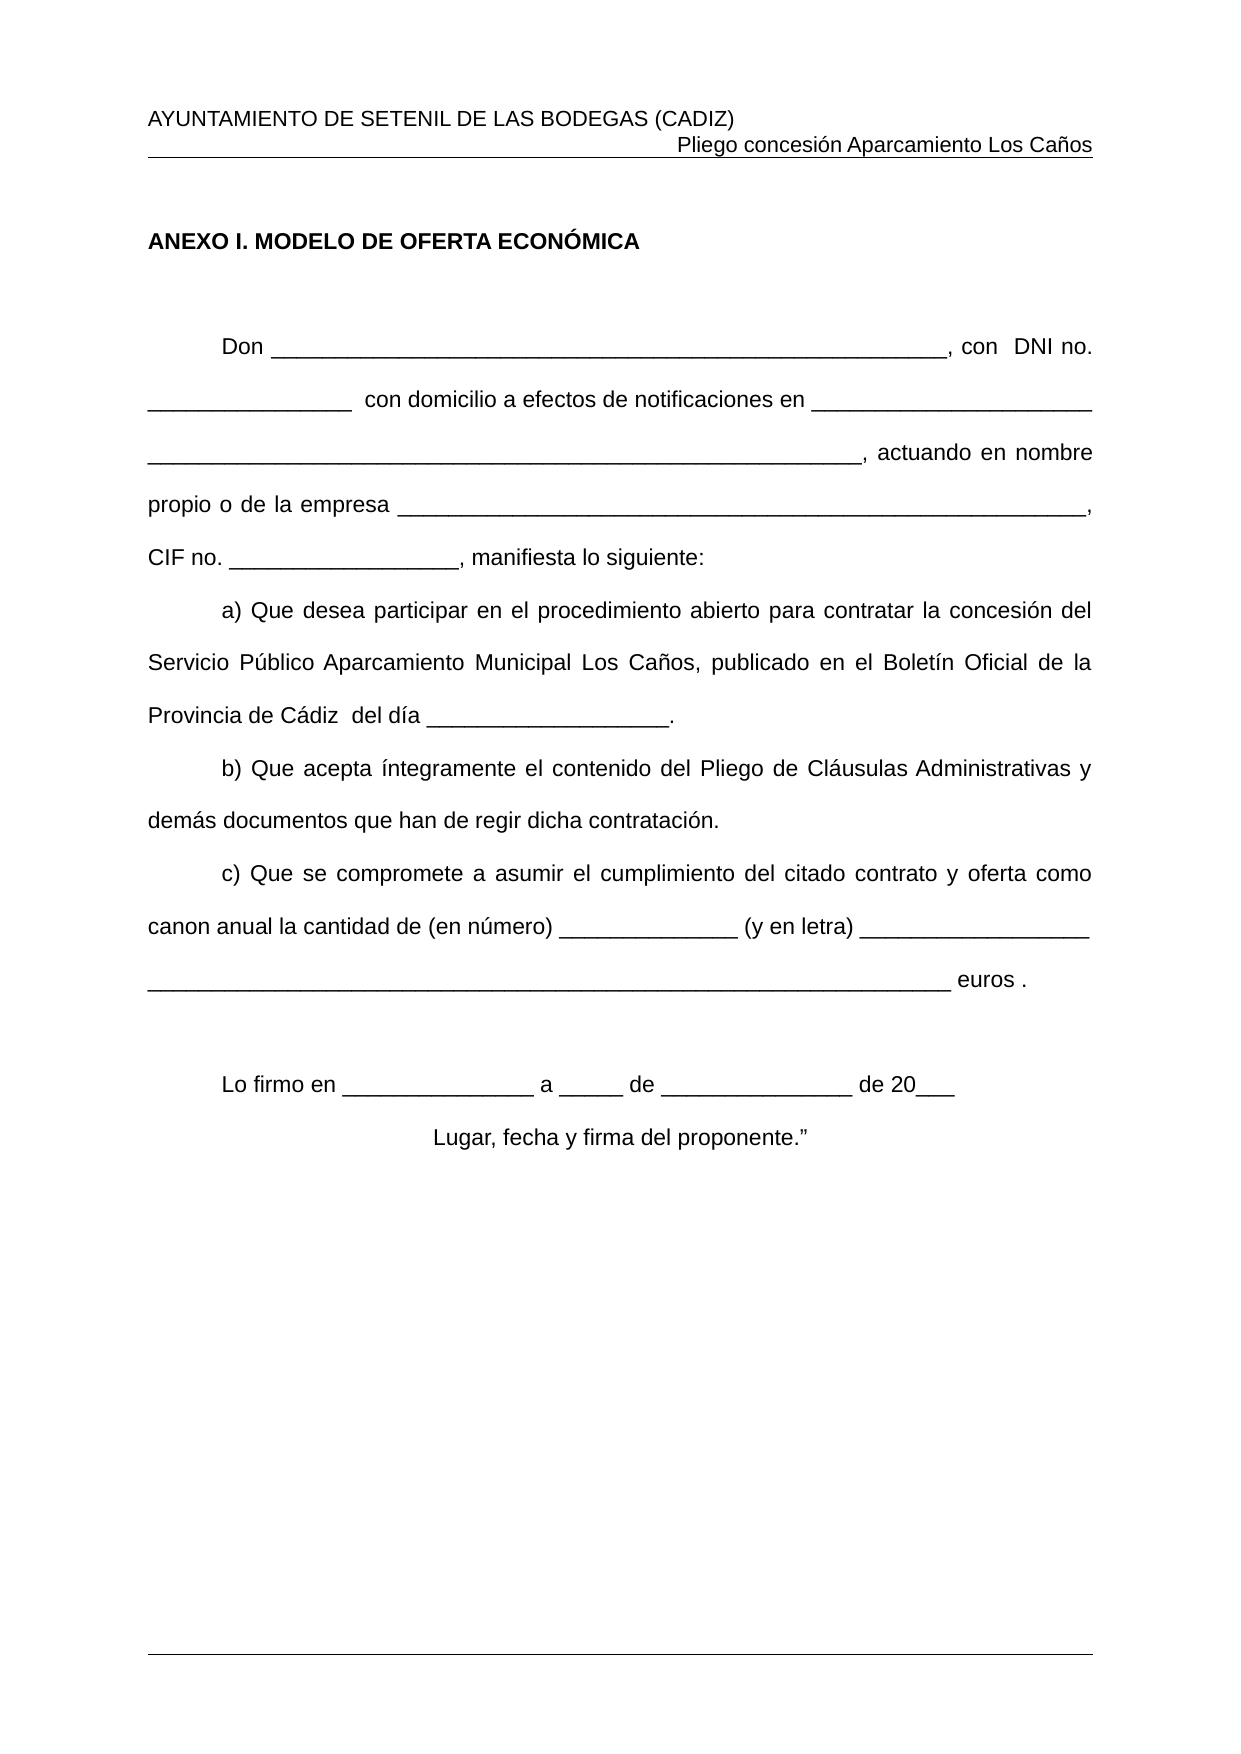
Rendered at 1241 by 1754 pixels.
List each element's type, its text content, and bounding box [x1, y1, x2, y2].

text ________________________________________________________, actuando en nombre propio o de la empresa ______________________________________________________, CIF no. __________________, manifiesta lo siguiente: [148, 438, 1093, 570]
text ANEXO I. MODELO DE OFERTA ECONÓMICA [148, 228, 1093, 254]
text Lo firmo en _______________ a _____ de _______________ de 20___ [148, 1071, 1093, 1097]
text Lugar, fecha y firma del proponente.” [148, 1124, 1093, 1150]
text _______________________________________________________________ euros . [148, 966, 1093, 992]
text c) Que se compromete a asumir el cumplimiento del citado contrato y oferta como canon anual la cantidad de (en número) ______________ (y en letra) __________________ [148, 860, 1093, 939]
text b) Que acepta íntegramente el contenido del Pliego de Cláusulas Administrativas y demás documentos que han de regir dicha contratación. [148, 755, 1093, 834]
text a) Que desea participar en el procedimiento abierto para contratar la concesión del Servicio Público Aparcamiento Municipal Los Caños, publicado en el Boletín Oficial de la Provincia de Cádiz del día ___________________. [148, 597, 1093, 728]
text Don _____________________________________________________, con DNI no. ________________ con domicilio a efectos de notificaciones en ______________________ [148, 333, 1093, 412]
